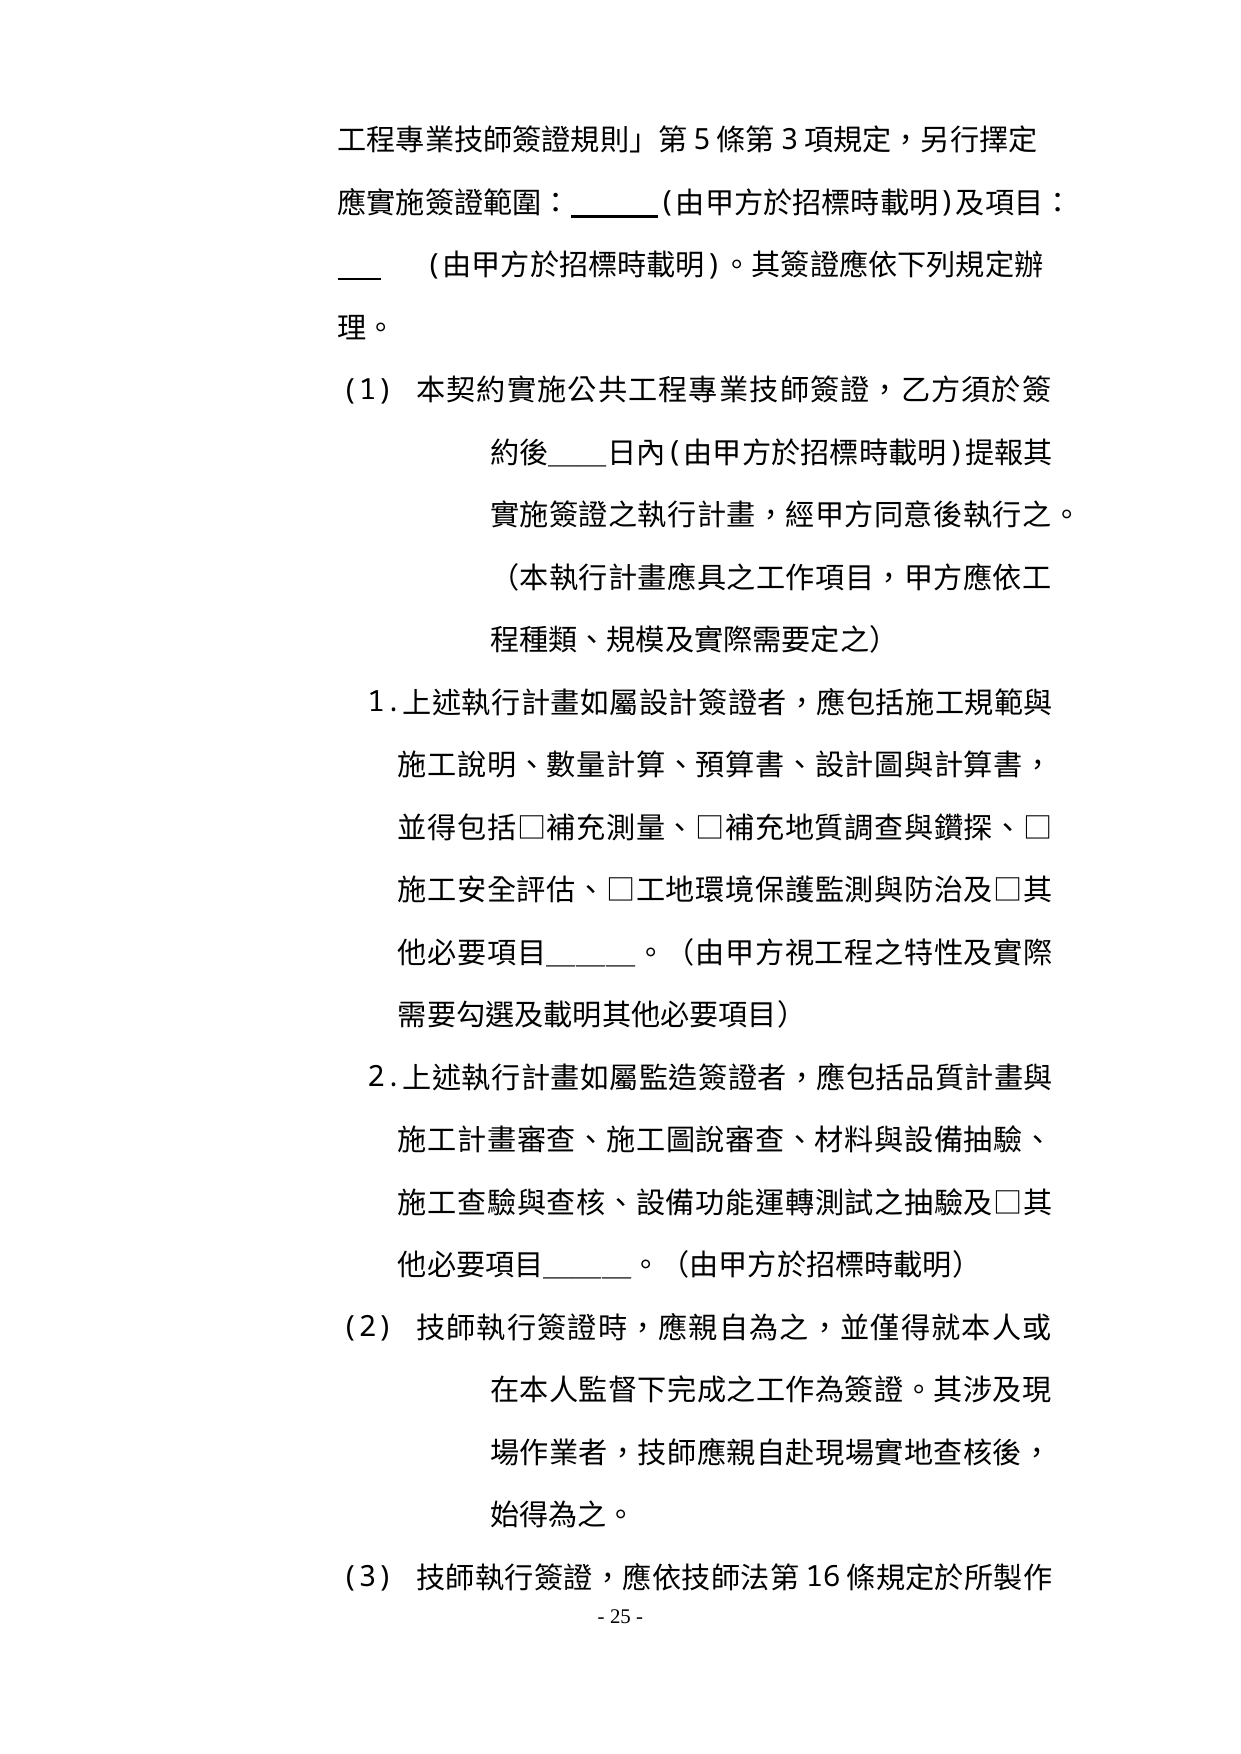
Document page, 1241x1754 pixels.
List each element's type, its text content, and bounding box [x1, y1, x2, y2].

text 1.上述執行計畫如屬設計簽證者，應包括施工規範與施工說明、數量計算、預算書、設計圖與計算書，並得包括□補充測量、□補充地質調查與鑽探、□施工安全評估、□工地環境保護監測與防治及□其他必要項目＿＿＿。（由甲方視工程之特性及實際需要勾選及載明其他必要項目） [367, 659, 1053, 1034]
text 2.上述執行計畫如屬監造簽證者，應包括品質計畫與施工計畫審查、施工圖說審查、材料與設備抽驗、施工查驗與查核、設備功能運轉測試之抽驗及□其他必要項目＿＿＿。（由甲方於招標時載明） [367, 1034, 1053, 1284]
list 本契約實施公共工程專業技師簽證，乙方須於簽約後＿＿日內(由甲方於招標時載明)提報其實施簽證之執行計畫，經甲方同意後執行之。（本執行計畫應具之工作項目，甲方應依工程種類、規模及實際需要定之） [341, 346, 1053, 659]
list 技師執行簽證時，應親自為之，並僅得就本人或在本人監督下完成之工作為簽證。其涉及現場作業者，技師應親自赴現場實地查核後，始得為之。 [341, 1284, 1053, 1534]
list 技師執行簽證，應依技師法第16條規定於所製作 [341, 1534, 1053, 1596]
text □本契約屬□公共工程實施簽證範圍；□甲方依「公共工程專業技師簽證規則」第5條第3項規定，另行擇定應實施簽證範圍： (由甲方於招標時載明)及項目： (由甲方於招標時載明)。其簽證應依下列規定辦理。 [337, 96, 1053, 346]
